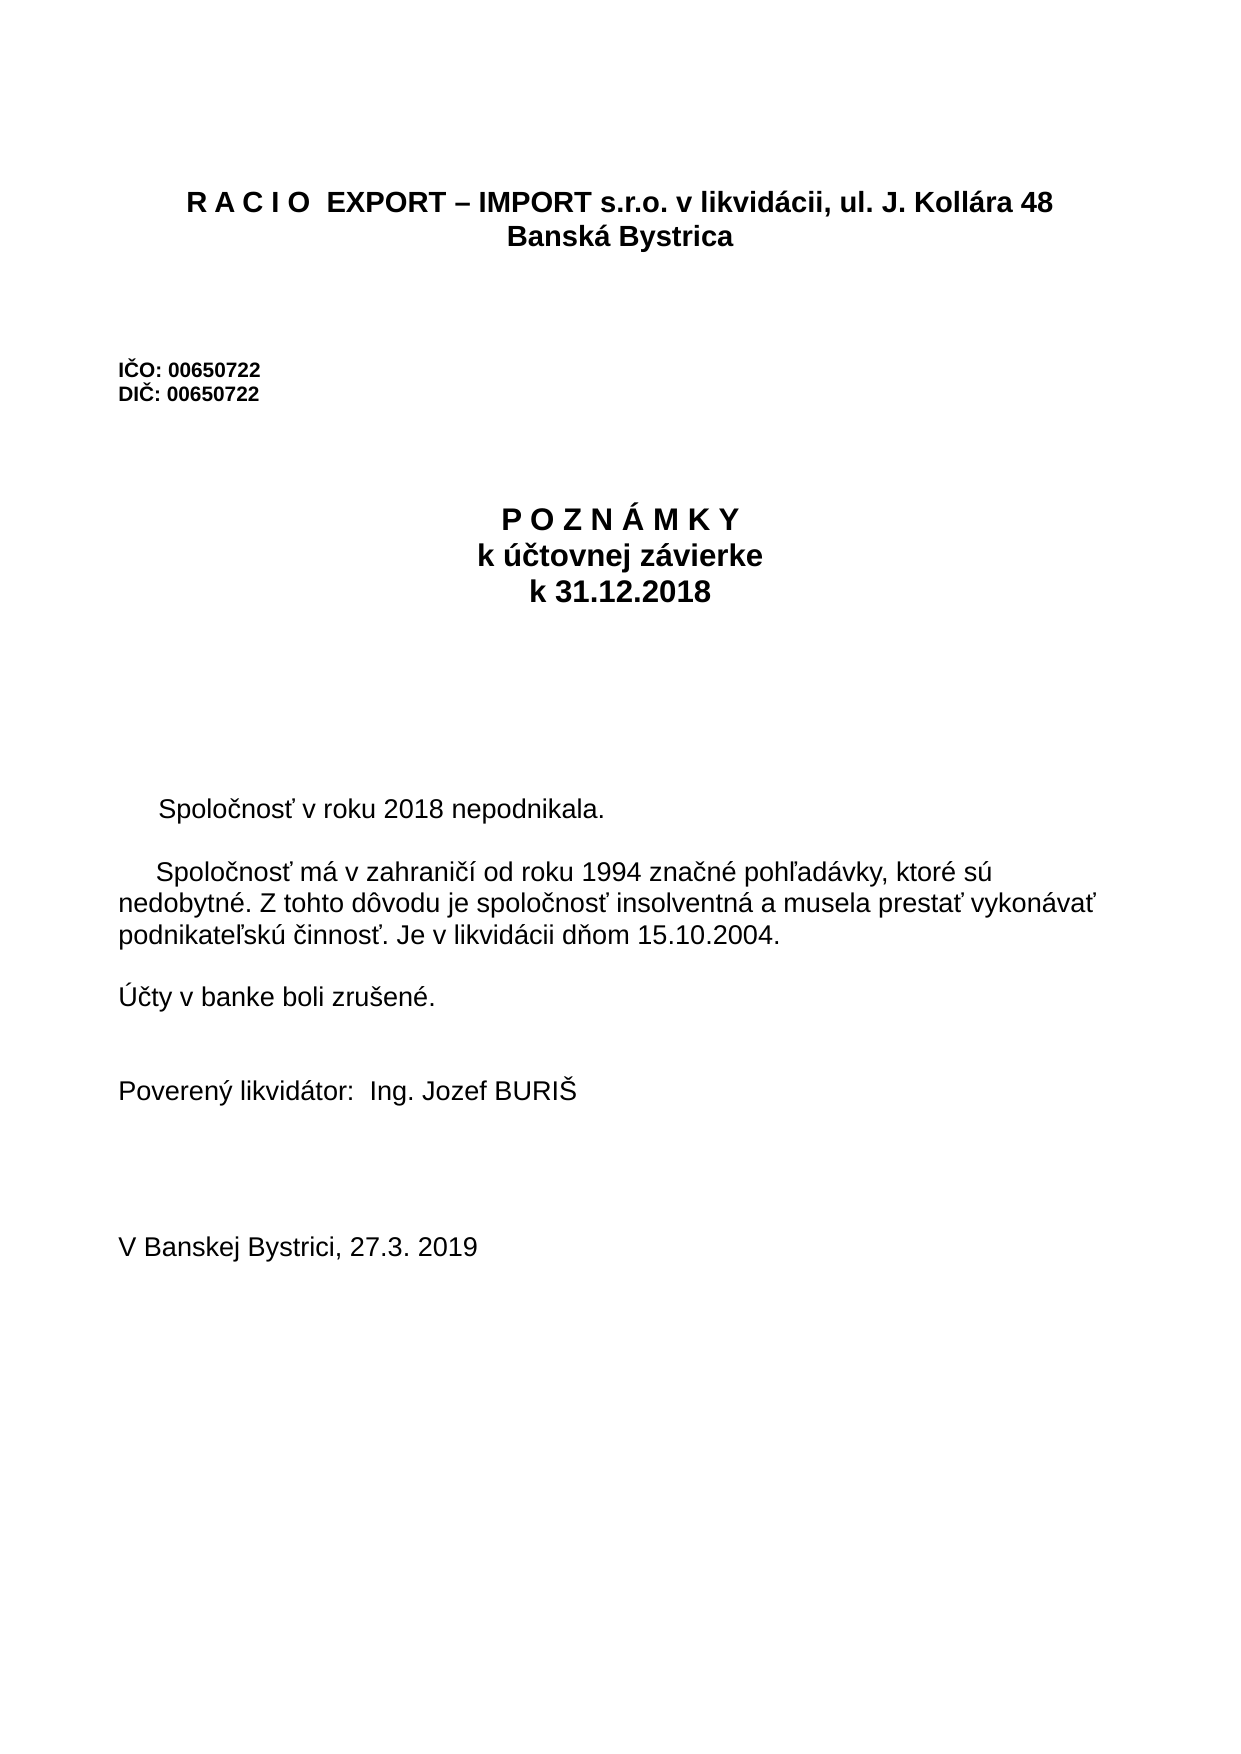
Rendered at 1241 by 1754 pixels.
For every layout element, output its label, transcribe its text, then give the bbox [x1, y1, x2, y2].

text Poverený likvidátor: Ing. Jozef BURIŠ [118, 1075, 1122, 1106]
text k 31.12.2018 [118, 573, 1122, 609]
text DIČ: 00650722 [118, 382, 1122, 406]
text Spoločnosť má v zahraničí od roku 1994 značné pohľadávky, ktoré sú nedobytné. Z tohto dôvodu je spoločnosť insolventná a musela prestať vykonávať podnikateľskú činnosť. Je v likvidácii dňom 15.10.2004. [118, 856, 1122, 950]
text Banská Bystrica [118, 219, 1122, 252]
text R A C I O EXPORT – IMPORT s.r.o. v likvidácii, ul. J. Kollára 48 [118, 185, 1122, 219]
text V Banskej Bystrici, 27.3. 2019 [118, 1231, 1122, 1262]
text P O Z N Á M K Y [118, 501, 1122, 537]
text IČO: 00650722 [118, 358, 1122, 382]
text k účtovnej závierke [118, 537, 1122, 573]
text Účty v banke boli zrušené. [118, 981, 1122, 1012]
text Spoločnosť v roku 2018 nepodnikala. [118, 789, 1122, 825]
